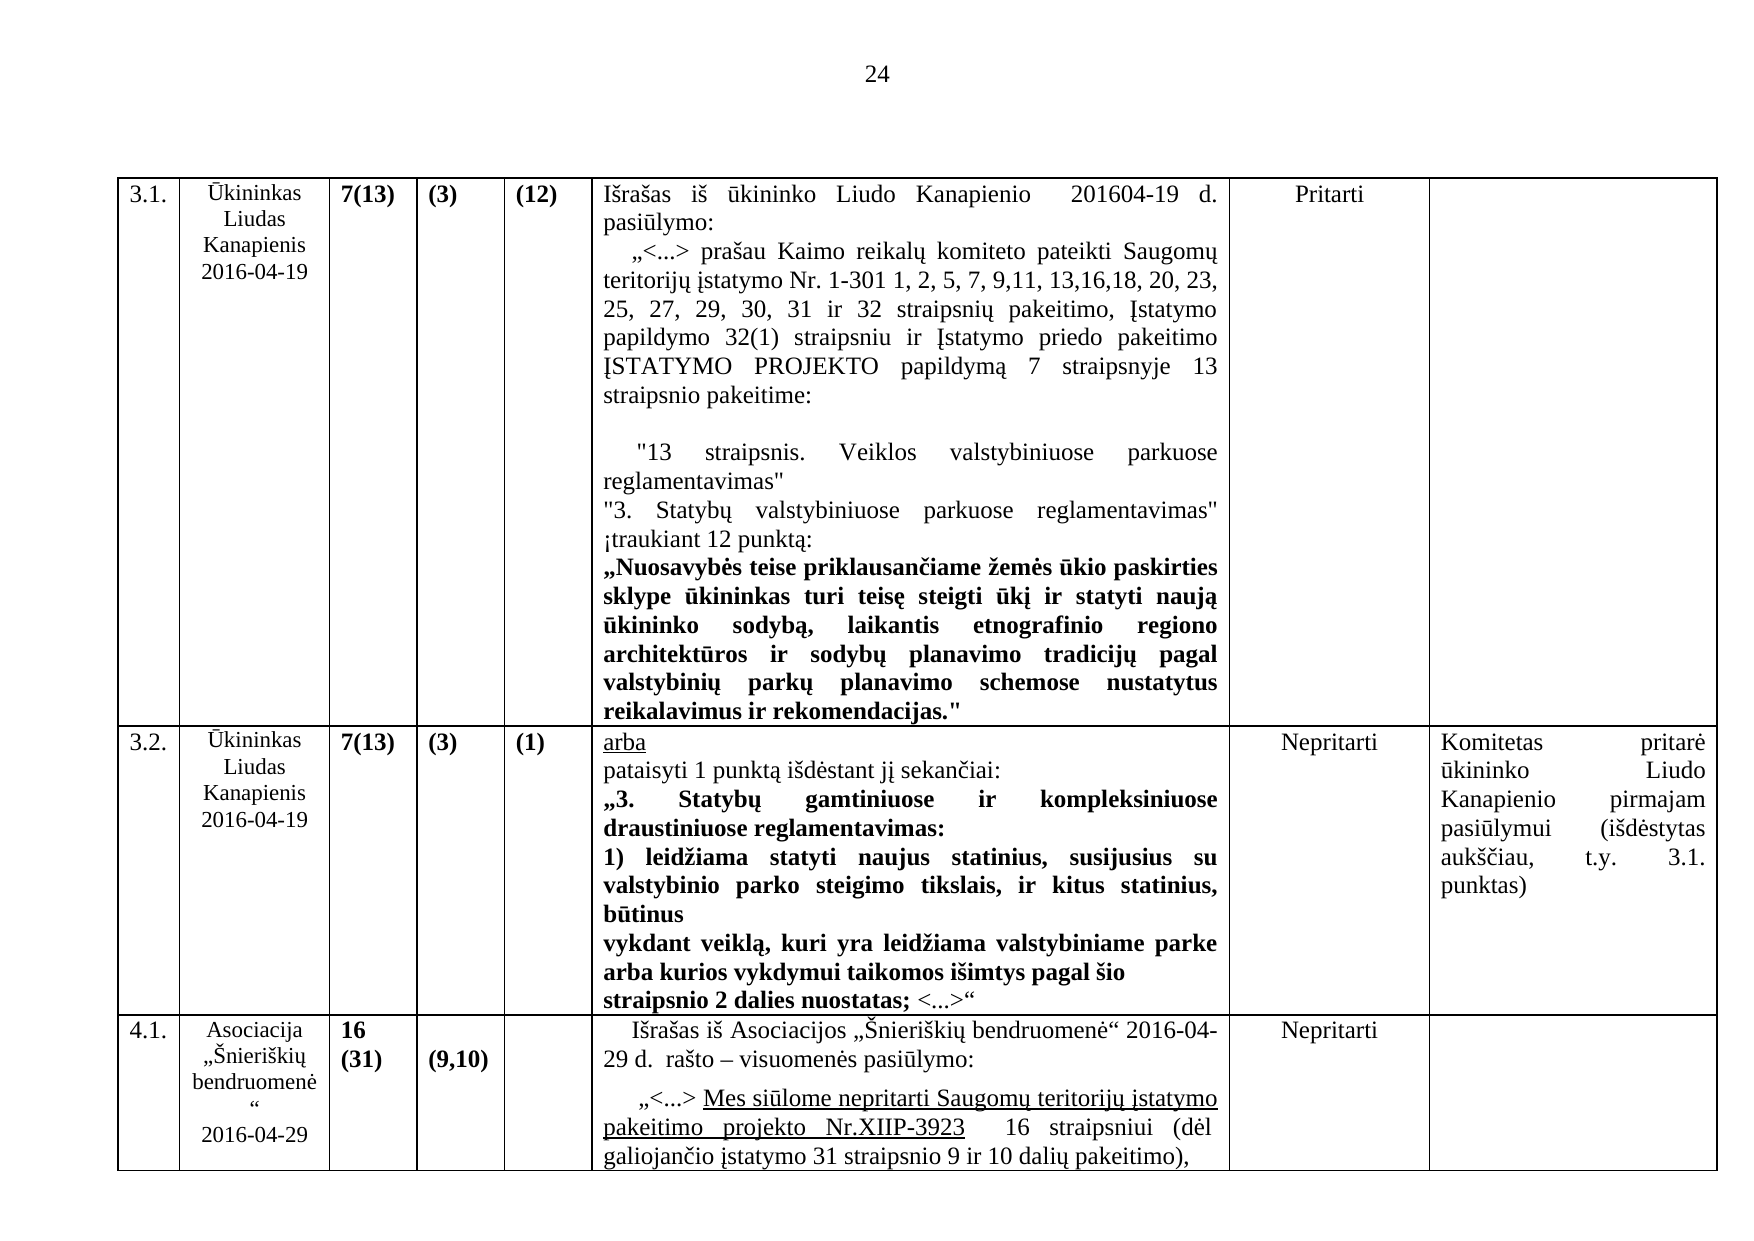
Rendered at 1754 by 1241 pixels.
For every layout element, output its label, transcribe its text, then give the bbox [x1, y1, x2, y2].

table_cell (12) [505, 179, 591, 725]
table_cell 3.1. [119, 179, 179, 725]
table_cell (9,10) [418, 1016, 504, 1170]
table_cell Nepritarti [1230, 727, 1429, 1014]
table_cell (1) [505, 727, 591, 1014]
table_cell 4.1. [119, 1016, 179, 1170]
table_cell Nepritarti [1230, 1016, 1429, 1170]
table_cell Pritarti [1230, 179, 1429, 725]
table_cell Komitetas pritarė ūkininko Liudo Kanapienio pirmajam pasiūlymui (išdėstytas aukščiau, t.y. 3.1. punktas) [1430, 727, 1716, 1014]
table_cell 7(13) [330, 179, 416, 725]
table_cell arba pataisyti 1 punktą išdėstant jį sekančiai: „3. Statybų gamtiniuose ir kompleksiniuose draustiniuose reglamentavimas: 1) leidžiama statyti naujus statinius, susijusius su valstybinio parko steigimo tikslais, ir kitus statinius, būtinus vykdant veiklą, kuri yra leidžiama valstybiniame parke arba kurios vykdymui taikomos išimtys pagal šio straipsnio 2 dalies nuostatas; <...>“ [593, 727, 1229, 1014]
table_cell 7(13) [330, 727, 416, 1014]
table_cell (3) [418, 179, 504, 725]
table_cell Ūkininkas Liudas Kanapienis 2016-04-19 [180, 727, 329, 1014]
table_cell 16 (31) [330, 1016, 416, 1170]
table_cell Išrašas iš ūkininko Liudo Kanapienio 201604-19 d. pasiūlymo: „<...> prašau Kaimo reikalų komiteto pateikti Saugomų teritorijų įstatymo Nr. 1-301 1, 2, 5, 7, 9,11, 13,16,18, 20, 23, 25, 27, 29, 30, 31 ir 32 straipsnių pakeitimo, Įstatymo papildymo 32(1) straipsniu ir Įstatymo priedo pakeitimo ĮSTATYMO PROJEKTO papildymą 7 straipsnyje 13 straipsnio pakeitime: "13 straipsnis. Veiklos valstybiniuose parkuose reglamentavimas" "3. Statybų valstybiniuose parkuose reglamentavimas" ¡traukiant 12 punktą: „Nuosavybės teise priklausančiame žemės ūkio paskirties sklype ūkininkas turi teisę steigti ūkį ir statyti naują ūkininko sodybą, laikantis etnografinio regiono architektūros ir sodybų planavimo tradicijų pagal valstybinių parkų planavimo schemose nustatytus reikalavimus ir rekomendacijas." [593, 179, 1229, 725]
table_cell Išrašas iš Asociacijos „Šnieriškių bendruomenė“ 2016-04-29 d. rašto – visuomenės pasiūlymo: „<...> Mes siūlome nepritarti Saugomų teritorijų įstatymo pakeitimo projekto Nr.XIIP-3923 16 straipsniui (dėl galiojančio įstatymo 31 straipsnio 9 ir 10 dalių pakeitimo), [593, 1016, 1229, 1170]
table_cell [1430, 179, 1716, 725]
table_cell [1430, 1016, 1716, 1170]
table_cell Ūkininkas Liudas Kanapienis 2016-04-19 [180, 179, 329, 725]
table_cell [505, 1016, 591, 1170]
table_cell 3.2. [119, 727, 179, 1014]
table_cell (3) [418, 727, 504, 1014]
table_cell Asociacija „Šnieriškių bendruomenė“ 2016-04-29 [180, 1016, 329, 1170]
